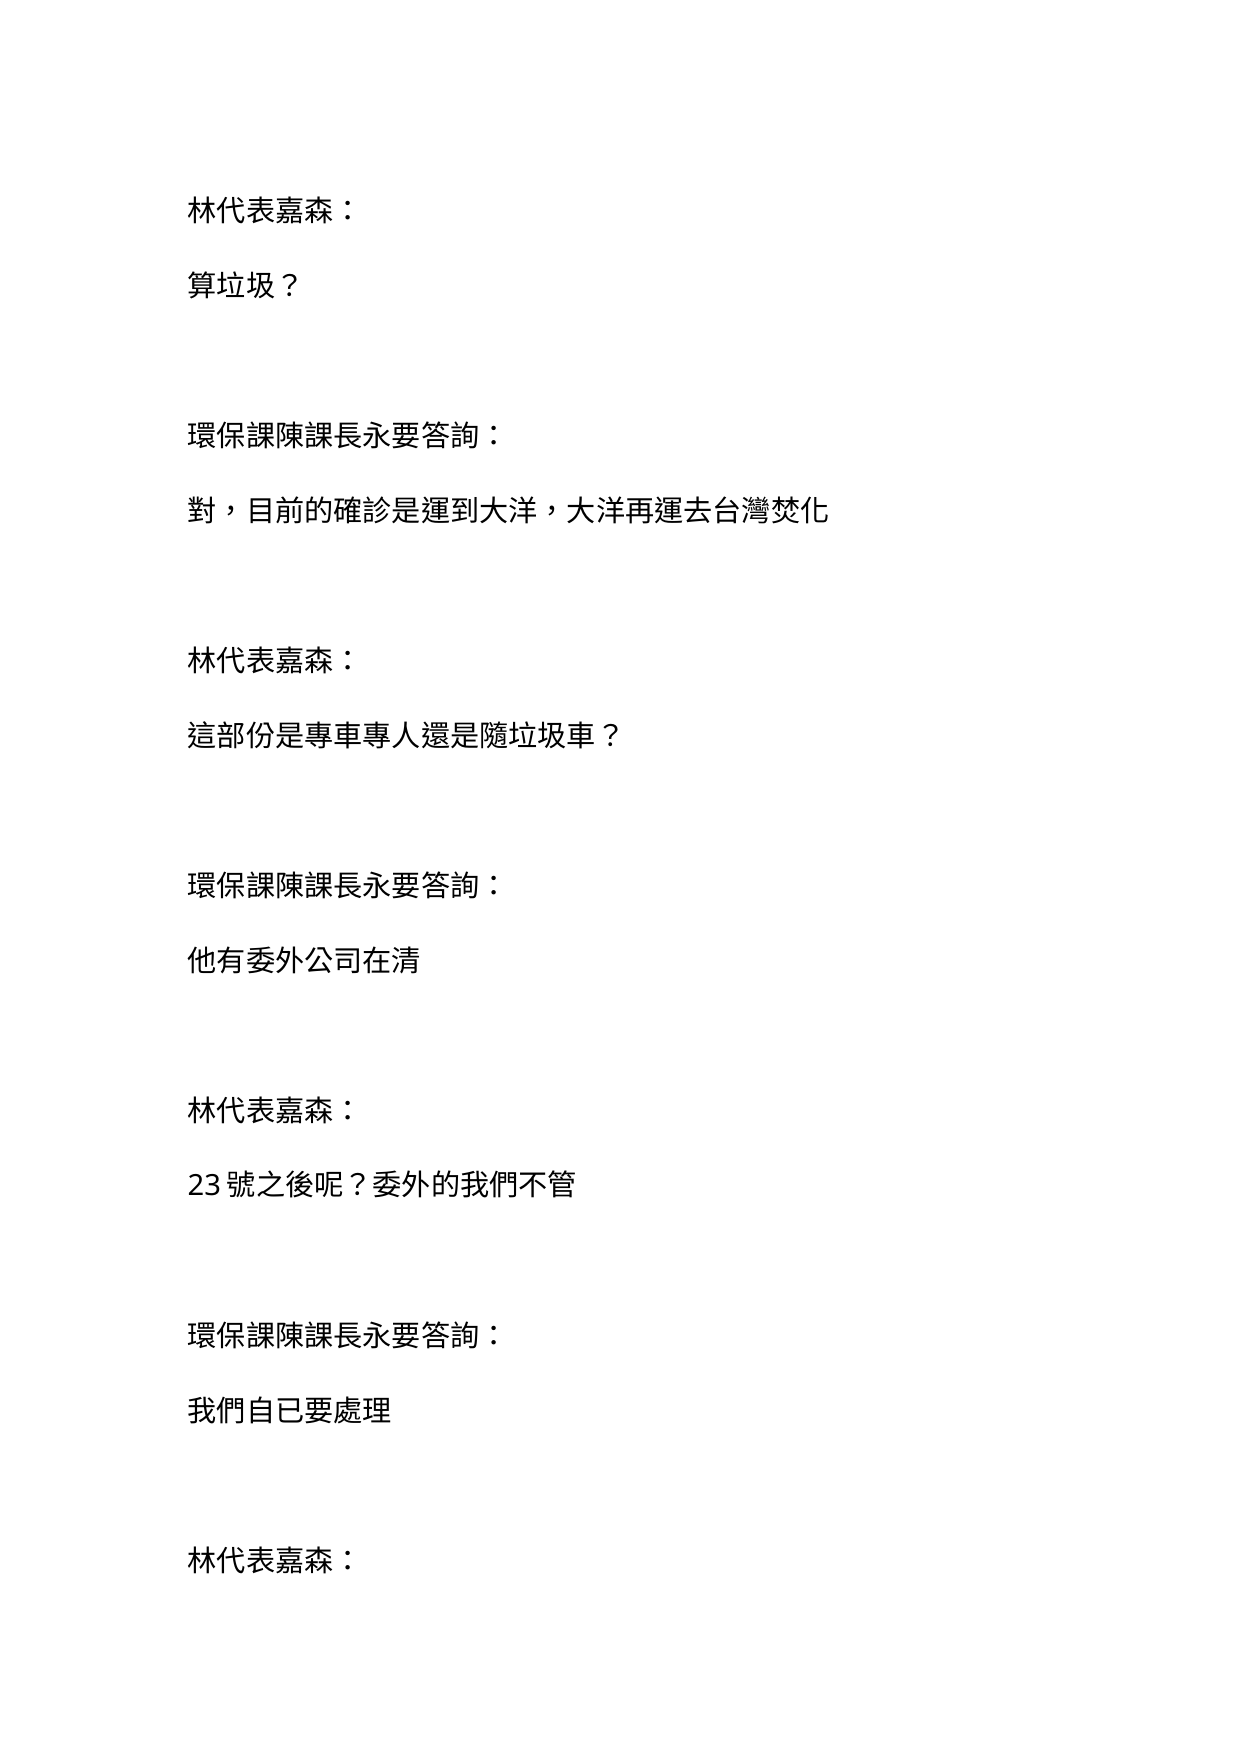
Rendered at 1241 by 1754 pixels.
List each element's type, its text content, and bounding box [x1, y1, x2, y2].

text 這部份是專車專人還是隨垃圾車？ [187, 689, 1053, 764]
text 環保課陳課長永要答詢： [187, 389, 1053, 464]
text 23號之後呢？委外的我們不管 [187, 1139, 1053, 1214]
text 林代表嘉森： [187, 1514, 1053, 1589]
text 環保課陳課長永要答詢： [187, 1289, 1053, 1364]
text 我們自已要處理 [187, 1364, 1053, 1439]
text 環保課陳課長永要答詢： [187, 839, 1053, 914]
text 對，目前的確診是運到大洋，大洋再運去台灣焚化 [187, 464, 1053, 539]
text 林代表嘉森： [187, 614, 1053, 689]
text 林代表嘉森： [187, 164, 1053, 239]
text 他有委外公司在清 [187, 914, 1053, 989]
text 林代表嘉森： [187, 1064, 1053, 1139]
text 算垃圾？ [187, 239, 1053, 314]
